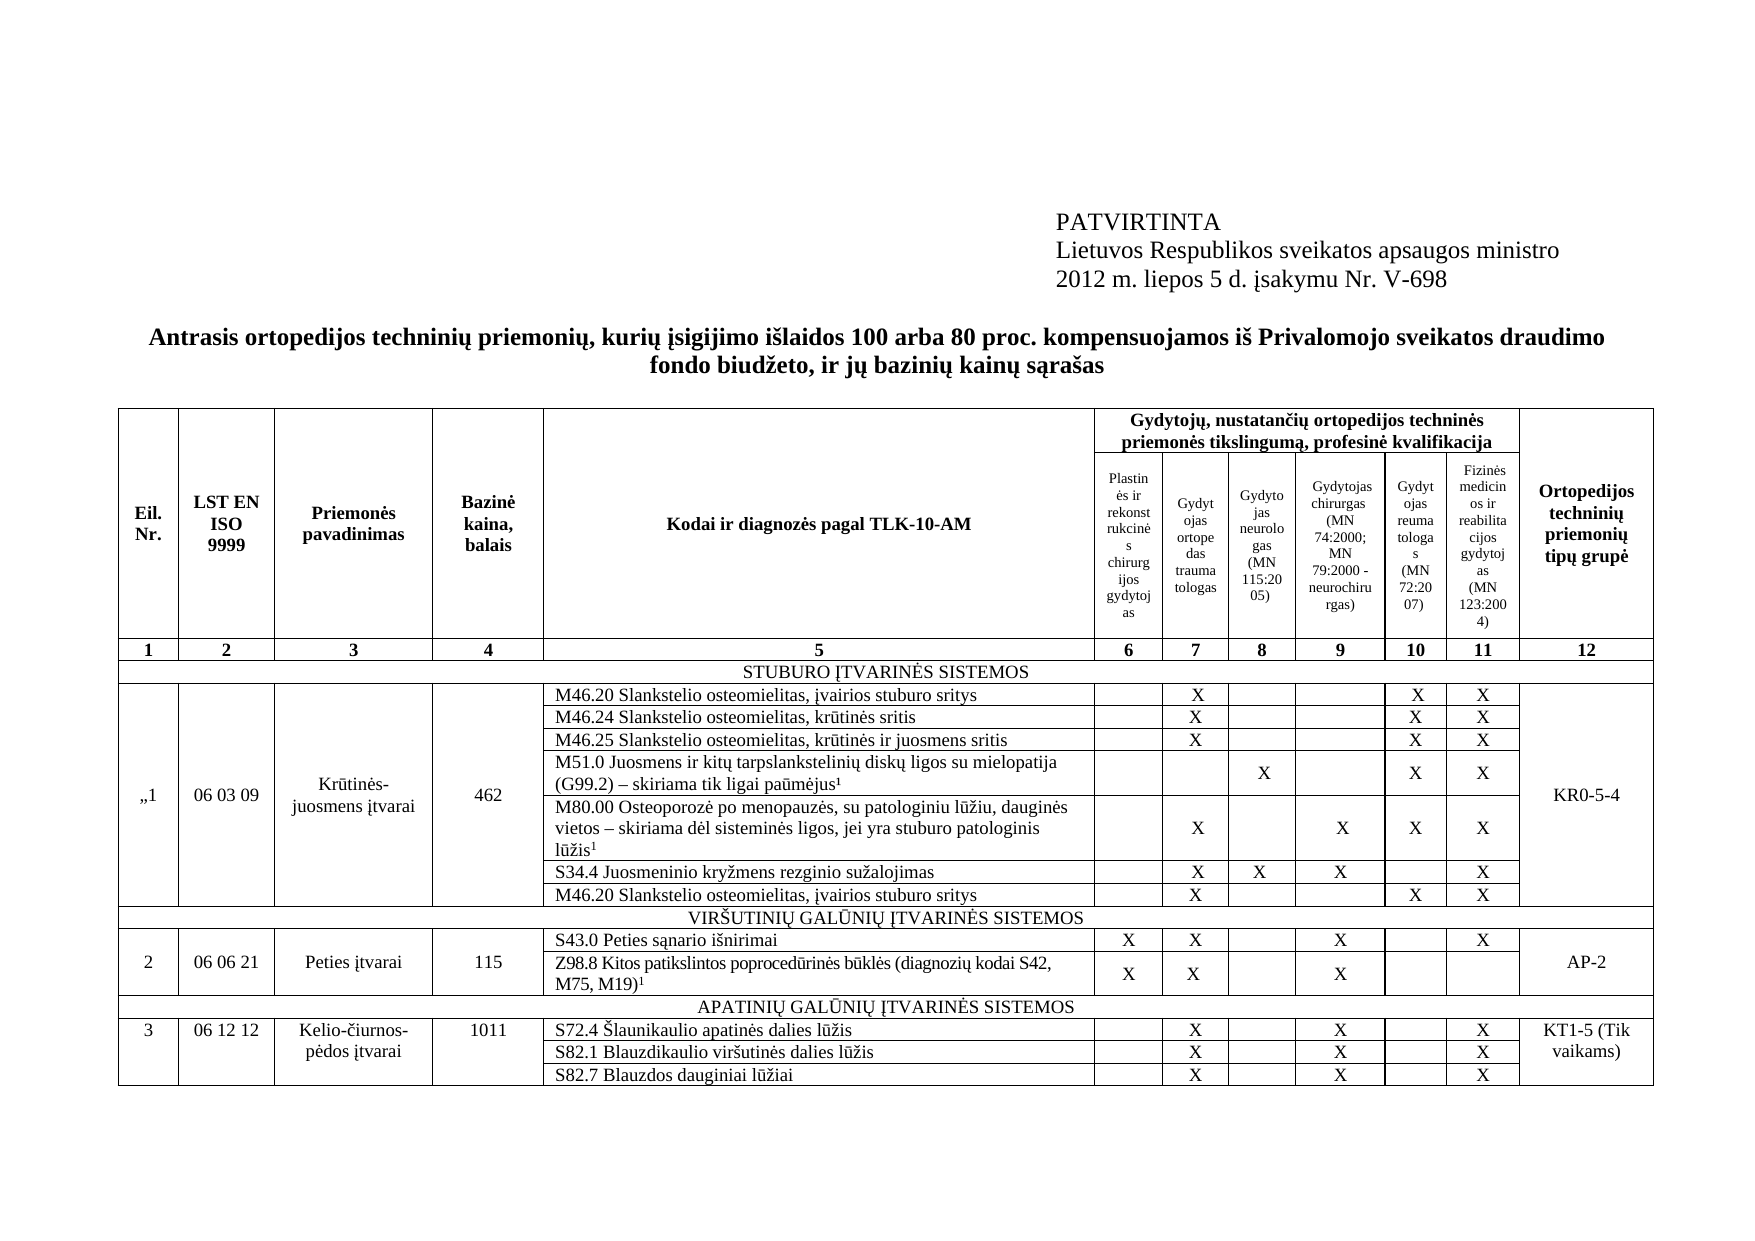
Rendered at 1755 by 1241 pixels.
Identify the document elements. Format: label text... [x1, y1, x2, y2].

table_cell M46.24 Slankstelio osteomielitas, krūtinės sritis [544, 706, 1094, 728]
table_cell [1095, 1019, 1162, 1040]
table_cell [1095, 1064, 1162, 1085]
table_cell 6 [1095, 639, 1162, 660]
table_cell [1296, 684, 1384, 705]
table_cell 115 [433, 929, 543, 995]
table_cell [1095, 861, 1162, 883]
table_cell X [1163, 952, 1228, 995]
table_cell 9 [1296, 639, 1384, 660]
table_cell X [1447, 796, 1519, 860]
table_cell X [1447, 1019, 1519, 1040]
table_cell APATINIŲ GALŪNIŲ ĮTVARINĖS SISTEMOS [119, 996, 1653, 1017]
table_cell Fizinės medicinos ir reabilitacijos gydytojas (MN 123:2004) [1447, 453, 1519, 637]
table_header Ortopedijos techninių priemonių tipų grupė [1520, 409, 1653, 637]
table_cell [1229, 706, 1295, 728]
text Antrasis ortopedijos techninių priemonių, kurių įsigijimo išlaidos 100 arba 80 proc. kompensuojamos iš Privalomojo sveikatos draudimo fondo biudžeto, ir jų bazinių kainų sąrašas [118, 322, 1636, 379]
table_cell 06 06 21 [179, 929, 274, 995]
table_cell [1447, 952, 1519, 995]
table_cell S34.4 Juosmeninio kryžmens rezginio sužalojimas [544, 861, 1094, 883]
table_cell X [1447, 729, 1519, 750]
table_cell M51.0 Juosmens ir kitų tarpslankstelinių diskų ligos su mielopatija (G99.2) – skiriama tik ligai paūmėjus¹ [544, 751, 1094, 794]
table_cell X [1386, 751, 1446, 794]
table_cell X [1163, 884, 1228, 906]
table_cell X [1386, 796, 1446, 860]
table_cell 2 [119, 929, 178, 995]
table_cell X [1447, 884, 1519, 906]
table_cell X [1229, 861, 1295, 883]
table_cell [1386, 1041, 1446, 1063]
table_cell X [1163, 1019, 1228, 1040]
table_cell VIRŠUTINIŲ GALŪNIŲ ĮTVARINĖS SISTEMOS [119, 907, 1653, 928]
table_header Gydytojų, nustatančių ortopedijos techninės priemonės tikslingumą, profesinė kvalifikacija [1095, 409, 1519, 452]
table_cell X [1229, 751, 1295, 794]
table_cell 3 [275, 639, 432, 660]
table_cell [1229, 929, 1295, 951]
table_cell [1095, 706, 1162, 728]
table_cell X [1296, 929, 1384, 951]
table_cell X [1163, 1064, 1228, 1085]
table_cell 10 [1386, 639, 1446, 660]
table_cell X [1447, 861, 1519, 883]
table_cell KR0-5-4 [1520, 684, 1653, 906]
text 2012 m. liepos 5 d. įsakymu Nr. V-698 [1056, 264, 1636, 293]
table_cell X [1447, 1064, 1519, 1085]
table_header Kodai ir diagnozės pagal TLK-10-AM [544, 409, 1094, 637]
table_cell [1386, 952, 1446, 995]
table_cell Gydytojas ortopedas traumatologas [1163, 453, 1228, 637]
table_cell X [1163, 929, 1228, 951]
table_cell [1095, 684, 1162, 705]
table_cell M80.00 Osteoporozė po menopauzės, su patologiniu lūžiu, dauginės vietos – skiriama dėl sisteminės ligos, jei yra stuburo patologinis lūžis1 [544, 796, 1094, 860]
table_cell [1229, 796, 1295, 860]
table_cell S82.1 Blauzdikaulio viršutinės dalies lūžis [544, 1041, 1094, 1063]
table_cell 11 [1447, 639, 1519, 660]
table_cell [1163, 751, 1228, 794]
text Lietuvos Respublikos sveikatos apsaugos ministro [1056, 235, 1636, 264]
table_cell [1386, 861, 1446, 883]
table_cell [1095, 751, 1162, 794]
table_cell 06 03 09 [179, 684, 274, 906]
table_cell S72.4 Šlaunikaulio apatinės dalies lūžis [544, 1019, 1094, 1040]
table_header LST EN ISO 9999 [179, 409, 274, 637]
table_cell [1296, 729, 1384, 750]
table_cell 1011 [433, 1019, 543, 1085]
table_cell [1229, 1019, 1295, 1040]
table_cell X [1163, 684, 1228, 705]
table_header Priemonės pavadinimas [275, 409, 432, 637]
table_cell [1229, 1064, 1295, 1085]
table_cell Krūtinės-juosmens įtvarai [275, 684, 432, 906]
table_cell 5 [544, 639, 1094, 660]
table_cell Peties įtvarai [275, 929, 432, 995]
table_cell [1229, 729, 1295, 750]
table_cell 1 [119, 639, 178, 660]
table_cell M46.20 Slankstelio osteomielitas, įvairios stuburo sritys [544, 884, 1094, 906]
table_cell [1229, 884, 1295, 906]
table_cell STUBURO ĮTVARINĖS SISTEMOS [119, 661, 1653, 683]
table_cell X [1386, 884, 1446, 906]
table_cell KT1-5 (Tik vaikams) [1520, 1019, 1653, 1085]
table_cell M46.20 Slankstelio osteomielitas, įvairios stuburo sritys [544, 684, 1094, 705]
table_cell X [1447, 929, 1519, 951]
table_cell X [1095, 952, 1162, 995]
table_cell [1229, 1041, 1295, 1063]
table_cell AP-2 [1520, 929, 1653, 995]
table_cell M46.25 Slankstelio osteomielitas, krūtinės ir juosmens sritis [544, 729, 1094, 750]
table_cell X [1447, 1041, 1519, 1063]
table_cell X [1296, 861, 1384, 883]
table_cell X [1386, 729, 1446, 750]
table_cell „1 [119, 684, 178, 906]
table_cell [1296, 706, 1384, 728]
table_cell 8 [1229, 639, 1295, 660]
table_cell Gydytojas neurologas (MN 115:2005) [1229, 453, 1295, 637]
table_cell 462 [433, 684, 543, 906]
table_cell [1095, 796, 1162, 860]
table_cell S43.0 Peties sąnario išnirimai [544, 929, 1094, 951]
table_cell X [1095, 929, 1162, 951]
table_cell Kelio-čiurnos-pėdos įtvarai [275, 1019, 432, 1085]
table_cell [1296, 884, 1384, 906]
text PATVIRTINTA [1056, 207, 1636, 235]
table_cell [1229, 684, 1295, 705]
table_cell [1095, 1041, 1162, 1063]
table_cell X [1163, 706, 1228, 728]
table_cell 3 [119, 1019, 178, 1085]
table_cell [1296, 751, 1384, 794]
table_cell S82.7 Blauzdos dauginiai lūžiai [544, 1064, 1094, 1085]
table_cell 06 12 12 [179, 1019, 274, 1085]
table_cell X [1386, 706, 1446, 728]
table_cell 4 [433, 639, 543, 660]
table_cell X [1163, 729, 1228, 750]
table_cell [1095, 729, 1162, 750]
table_cell X [1447, 684, 1519, 705]
table_cell X [1163, 796, 1228, 860]
table_cell [1386, 1019, 1446, 1040]
table_cell X [1296, 1064, 1384, 1085]
table_cell X [1163, 1041, 1228, 1063]
table_cell 2 [179, 639, 274, 660]
table_cell [1095, 884, 1162, 906]
table_cell X [1296, 1019, 1384, 1040]
table_cell Plastinės ir rekonstrukcinės chirurgijos gydytojas [1095, 453, 1162, 637]
table_cell Z98.8 Kitos patikslintos poprocedūrinės būklės (diagnozių kodai S42, M75, M19)1 [544, 952, 1094, 995]
table_cell X [1163, 861, 1228, 883]
table_cell X [1296, 952, 1384, 995]
table_header Bazinė kaina, balais [433, 409, 543, 637]
table_cell X [1386, 684, 1446, 705]
table_cell 7 [1163, 639, 1228, 660]
table_cell X [1447, 706, 1519, 728]
table_cell X [1447, 751, 1519, 794]
table_cell X [1296, 1041, 1384, 1063]
table_header Eil. Nr. [119, 409, 178, 637]
table_cell X [1296, 796, 1384, 860]
table_cell [1386, 929, 1446, 951]
table_cell [1386, 1064, 1446, 1085]
table_cell 12 [1520, 639, 1653, 660]
table_cell Gydytojas chirurgas (MN 74:2000; MN 79:2000 -neurochirurgas) [1296, 453, 1384, 637]
table_cell [1229, 952, 1295, 995]
table_cell Gydytojas reumatologas (MN 72:2007) [1386, 453, 1446, 637]
